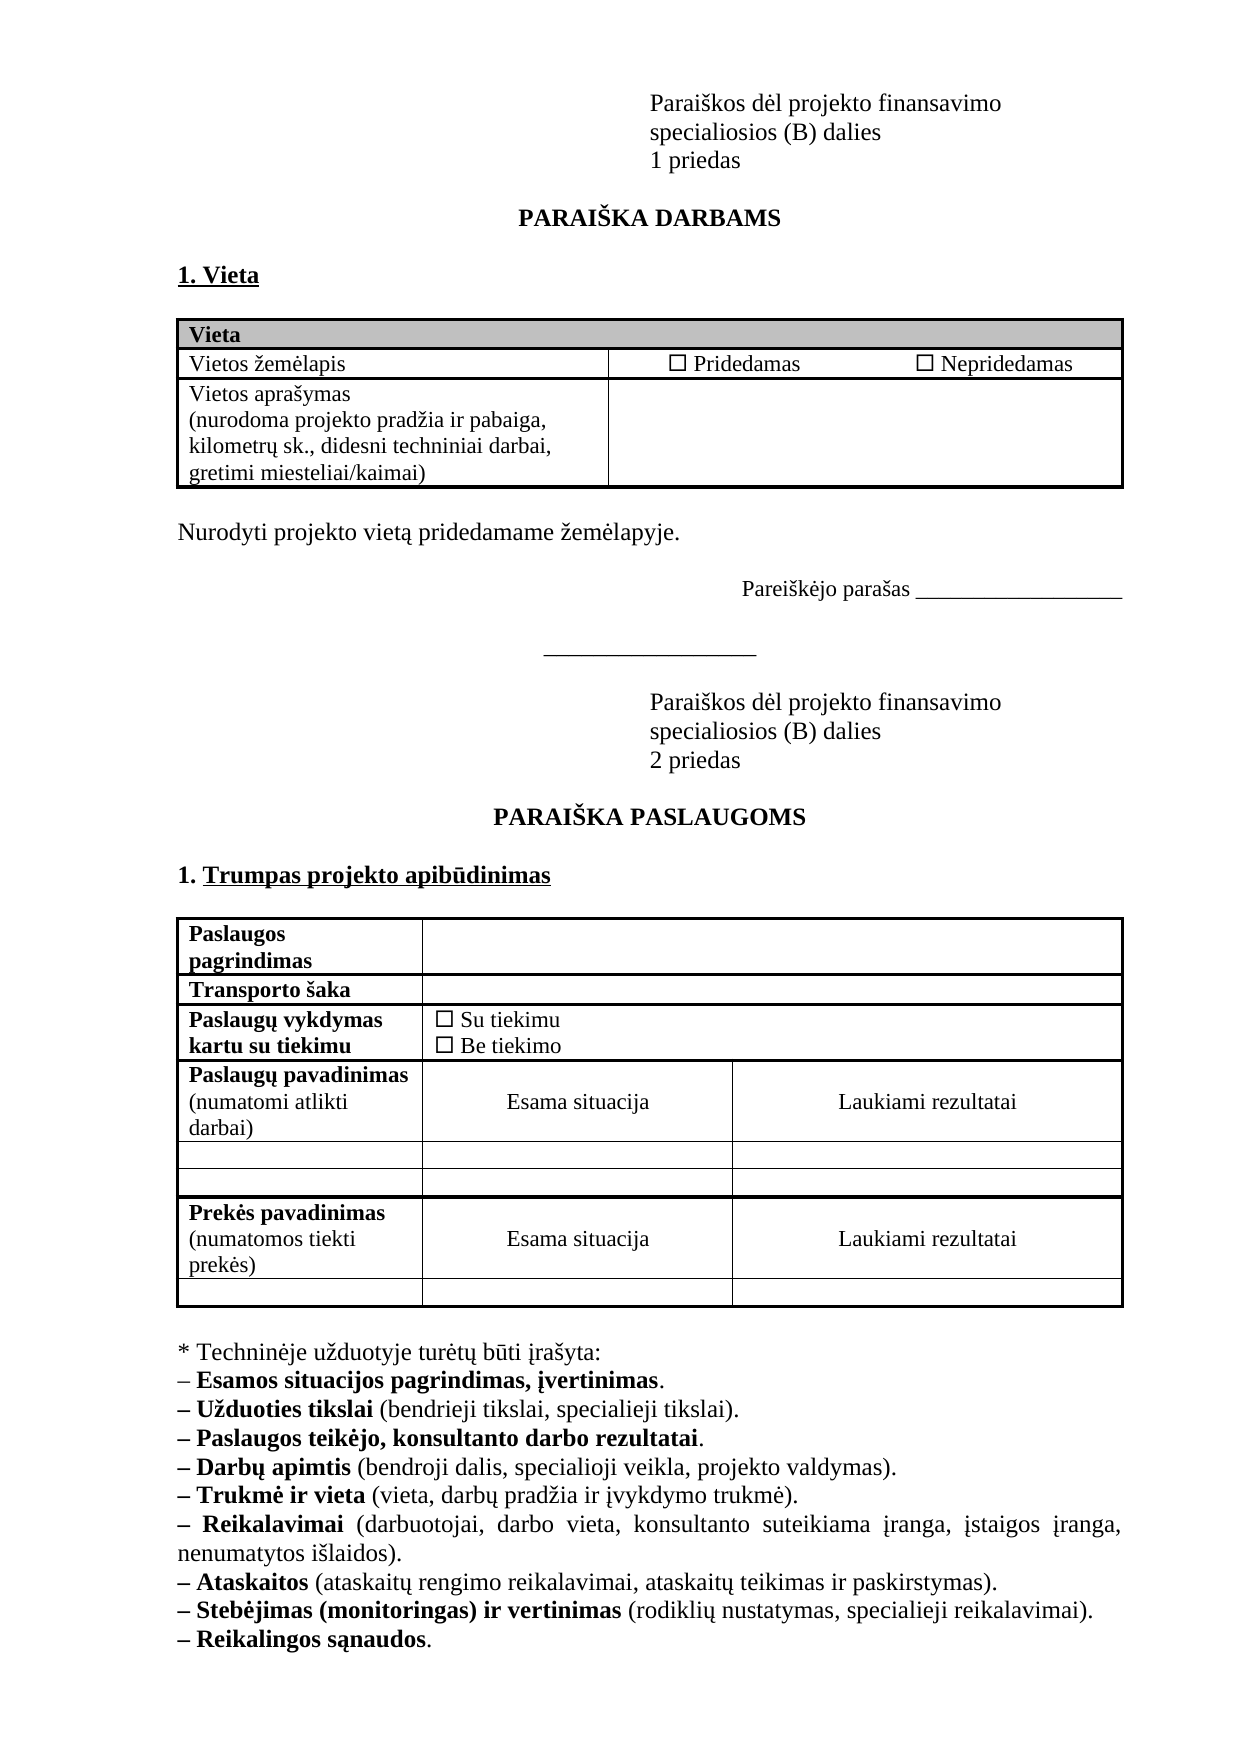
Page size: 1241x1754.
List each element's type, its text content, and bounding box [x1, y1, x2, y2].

table_cell [733, 1279, 1121, 1305]
text – Esamos situacijos pagrindimas, įvertinimas. [177, 1366, 1122, 1394]
table_cell Vietos žemėlapis [179, 350, 608, 377]
table_cell [179, 1279, 422, 1305]
table_cell [] Pridedamas [609, 350, 865, 377]
text 1. Trumpas projekto apibūdinimas [177, 860, 1122, 888]
text – Paslaugos teikėjo, konsultanto darbo rezultatai. [177, 1423, 1122, 1452]
table_header Paslaugos pagrindimas [179, 920, 422, 973]
text Paraiškos dėl projekto finansavimo specialiosios (B) dalies [649, 88, 1122, 145]
table_cell [] Su tiekimu [] Be tiekimo [423, 1006, 1121, 1058]
text Paraiška paslaugoms [177, 802, 1122, 831]
table_cell [733, 1142, 1121, 1168]
text 1 priedas [649, 145, 1122, 174]
text _________________ [177, 630, 1122, 658]
text – Trukmė ir vieta (vieta, darbų pradžia ir įvykdymo trukmė). [177, 1481, 1122, 1509]
text – Reikalingos sąnaudos. [177, 1624, 1122, 1653]
table_cell [609, 380, 1121, 485]
table_cell Prekės pavadinimas (numatomos tiekti prekės) [179, 1199, 422, 1278]
table_cell [179, 1169, 422, 1195]
table_cell Transporto šaka [179, 976, 422, 1003]
table_cell Paslaugų vykdymas kartu su tiekimu [179, 1006, 422, 1058]
text – Stebėjimas (monitoringas) ir vertinimas (rodiklių nustatymas, specialieji reikalavimai). [177, 1596, 1122, 1624]
table_cell [423, 1279, 732, 1305]
text Paraiškos dėl projekto finansavimo specialiosios (B) dalies [649, 687, 1122, 745]
table_cell Vietos aprašymas (nurodoma projekto pradžia ir pabaiga, kilometrų sk., didesni techniniai darbai, gretimi miesteliai/kaimai) [179, 380, 608, 485]
text – Užduoties tikslai (bendrieji tikslai, specialieji tikslai). [177, 1394, 1122, 1423]
table_cell [423, 976, 1121, 1003]
table_cell [733, 1169, 1121, 1195]
table_cell [423, 1169, 732, 1195]
table_cell Esama situacija [423, 1062, 732, 1141]
table_cell [] Nepridedamas [865, 350, 1121, 377]
table_cell Laukiami rezultatai [733, 1199, 1121, 1278]
table_cell [423, 1142, 732, 1168]
text * Techninėje užduotyje turėtų būti įrašyta: [177, 1337, 1122, 1366]
text 1. Vieta [177, 260, 1122, 289]
table_cell Esama situacija [423, 1199, 732, 1278]
text – Reikalavimai (darbuotojai, darbo vieta, konsultanto suteikiama įranga, įstaigos įranga, nenumatytos išlaidos). [177, 1509, 1122, 1567]
text – Darbų apimtis (bendroji dalis, specialioji veikla, projekto valdymas). [177, 1452, 1122, 1481]
table_header [423, 920, 1121, 973]
text 2 priedas [649, 745, 1122, 773]
text – Ataskaitos (ataskaitų rengimo reikalavimai, ataskaitų teikimas ir paskirstymas). [177, 1567, 1122, 1596]
table_cell [179, 1142, 422, 1168]
text Nurodyti projekto vietą pridedamame žemėlapyje. [177, 517, 1122, 546]
text Pareiškėjo parašas __________________ [177, 575, 1122, 601]
table_cell Laukiami rezultatai [733, 1062, 1121, 1141]
table_header Vieta [179, 321, 1121, 347]
table_cell Paslaugų pavadinimas (numatomi atlikti darbai) [179, 1062, 422, 1141]
text Paraiška DARBAms [177, 203, 1122, 232]
